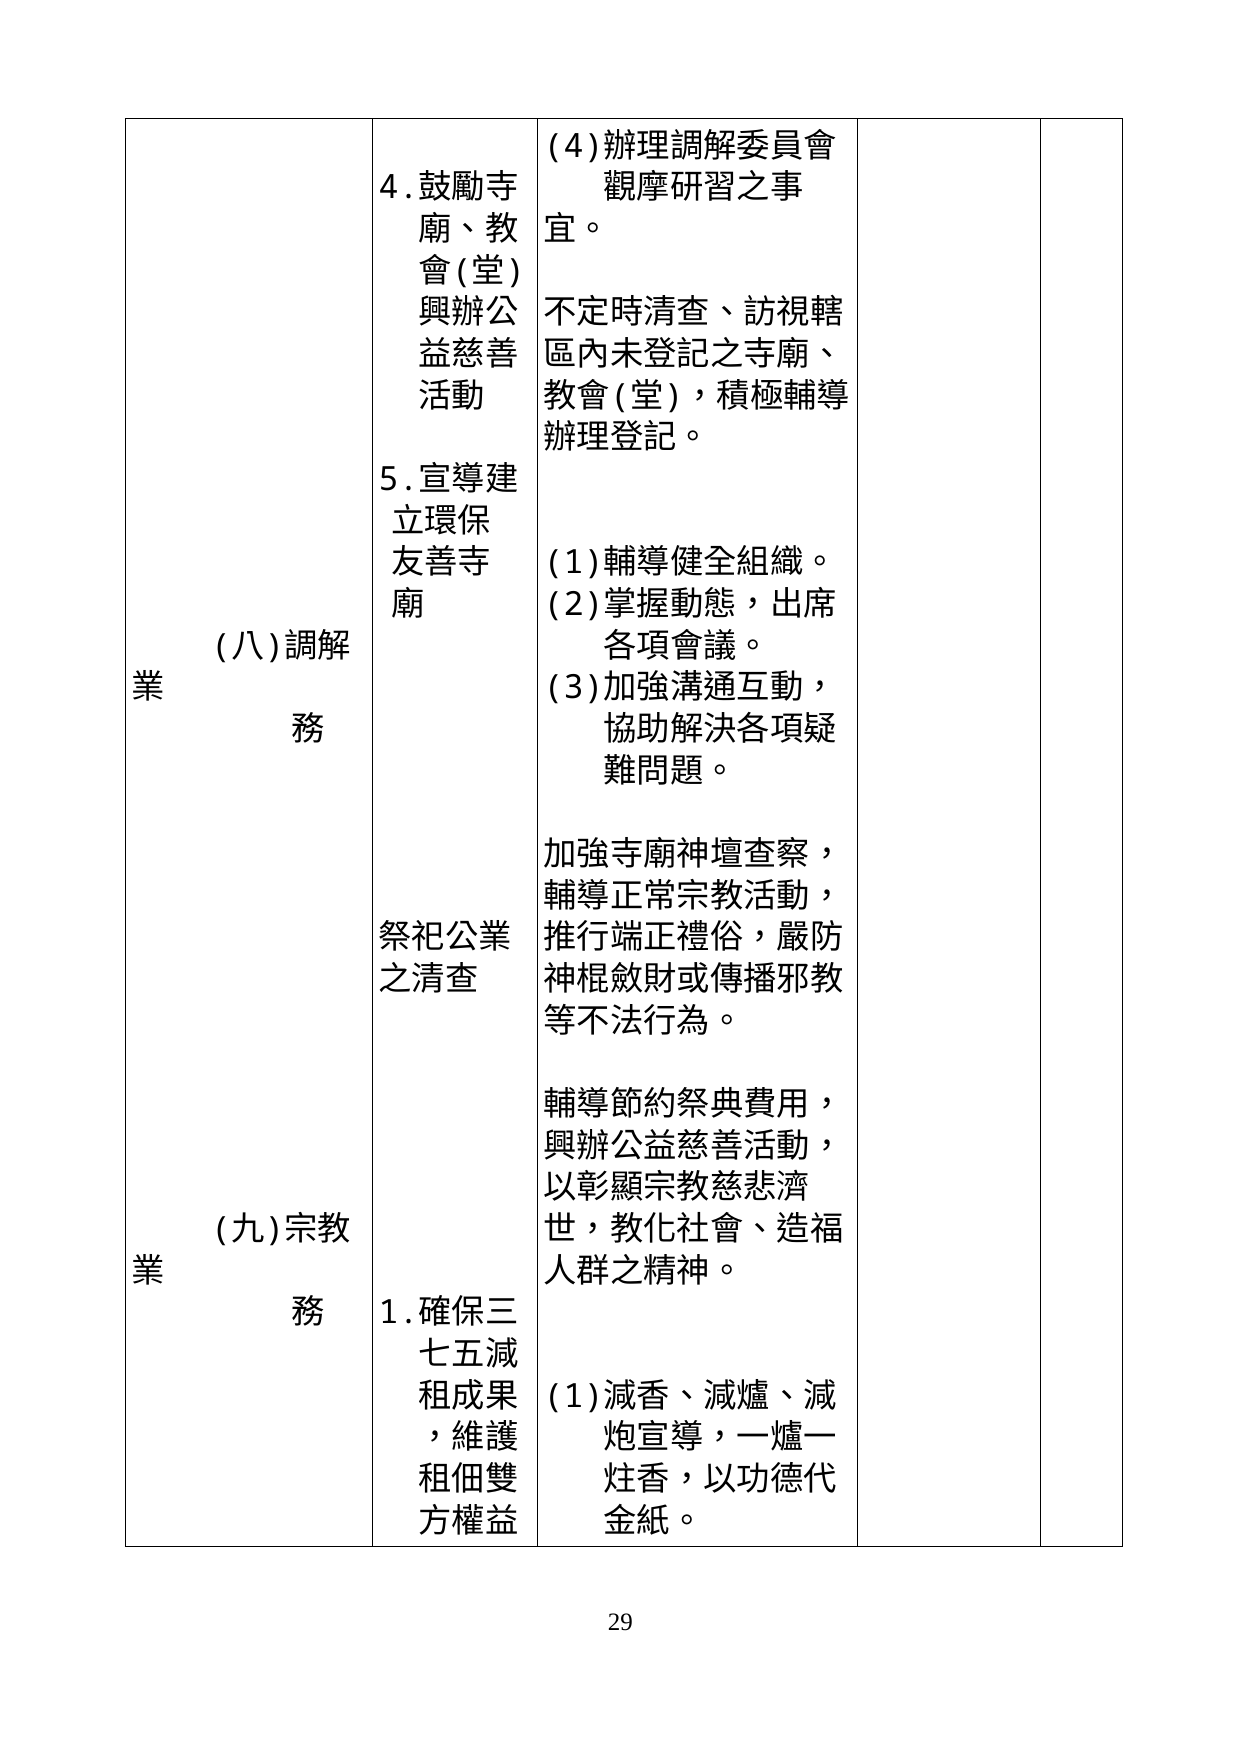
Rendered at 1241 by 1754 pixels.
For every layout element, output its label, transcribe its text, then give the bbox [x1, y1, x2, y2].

table_cell [858, 119, 1040, 1546]
table_cell (4)辦理調解委員會 觀摩研習之事宜。 不定時清查、訪視轄區內未登記之寺廟、教會(堂)，積極輔導辦理登記。 (1)輔導健全組織。 (2)掌握動態，出席 各項會議。 (3)加強溝通互動， 協助解決各項疑 難問題。 加強寺廟神壇查察，輔導正常宗教活動，推行端正禮俗，嚴防神棍斂財或傳播邪教等不法行為。 輔導節約祭典費用，興辦公益慈善活動，以彰顯宗教慈悲濟世，教化社會、造福人群之精神。 (1)減香、減爐、減 炮宣導，一爐一 炷香，以功德代 金紙。 [538, 119, 857, 1546]
table_cell (八)調解業 務 (九)宗教業 務 [126, 119, 372, 1546]
table_cell 4.鼓勵寺 廟、教 會(堂) 興辦公 益慈善 活動 5.宣導建 立環保 友善寺 廟 祭祀公業之清查 1.確保三 七五減 租成果 ，維護 租佃雙 方權益 [373, 119, 537, 1546]
table_cell [1041, 119, 1122, 1546]
